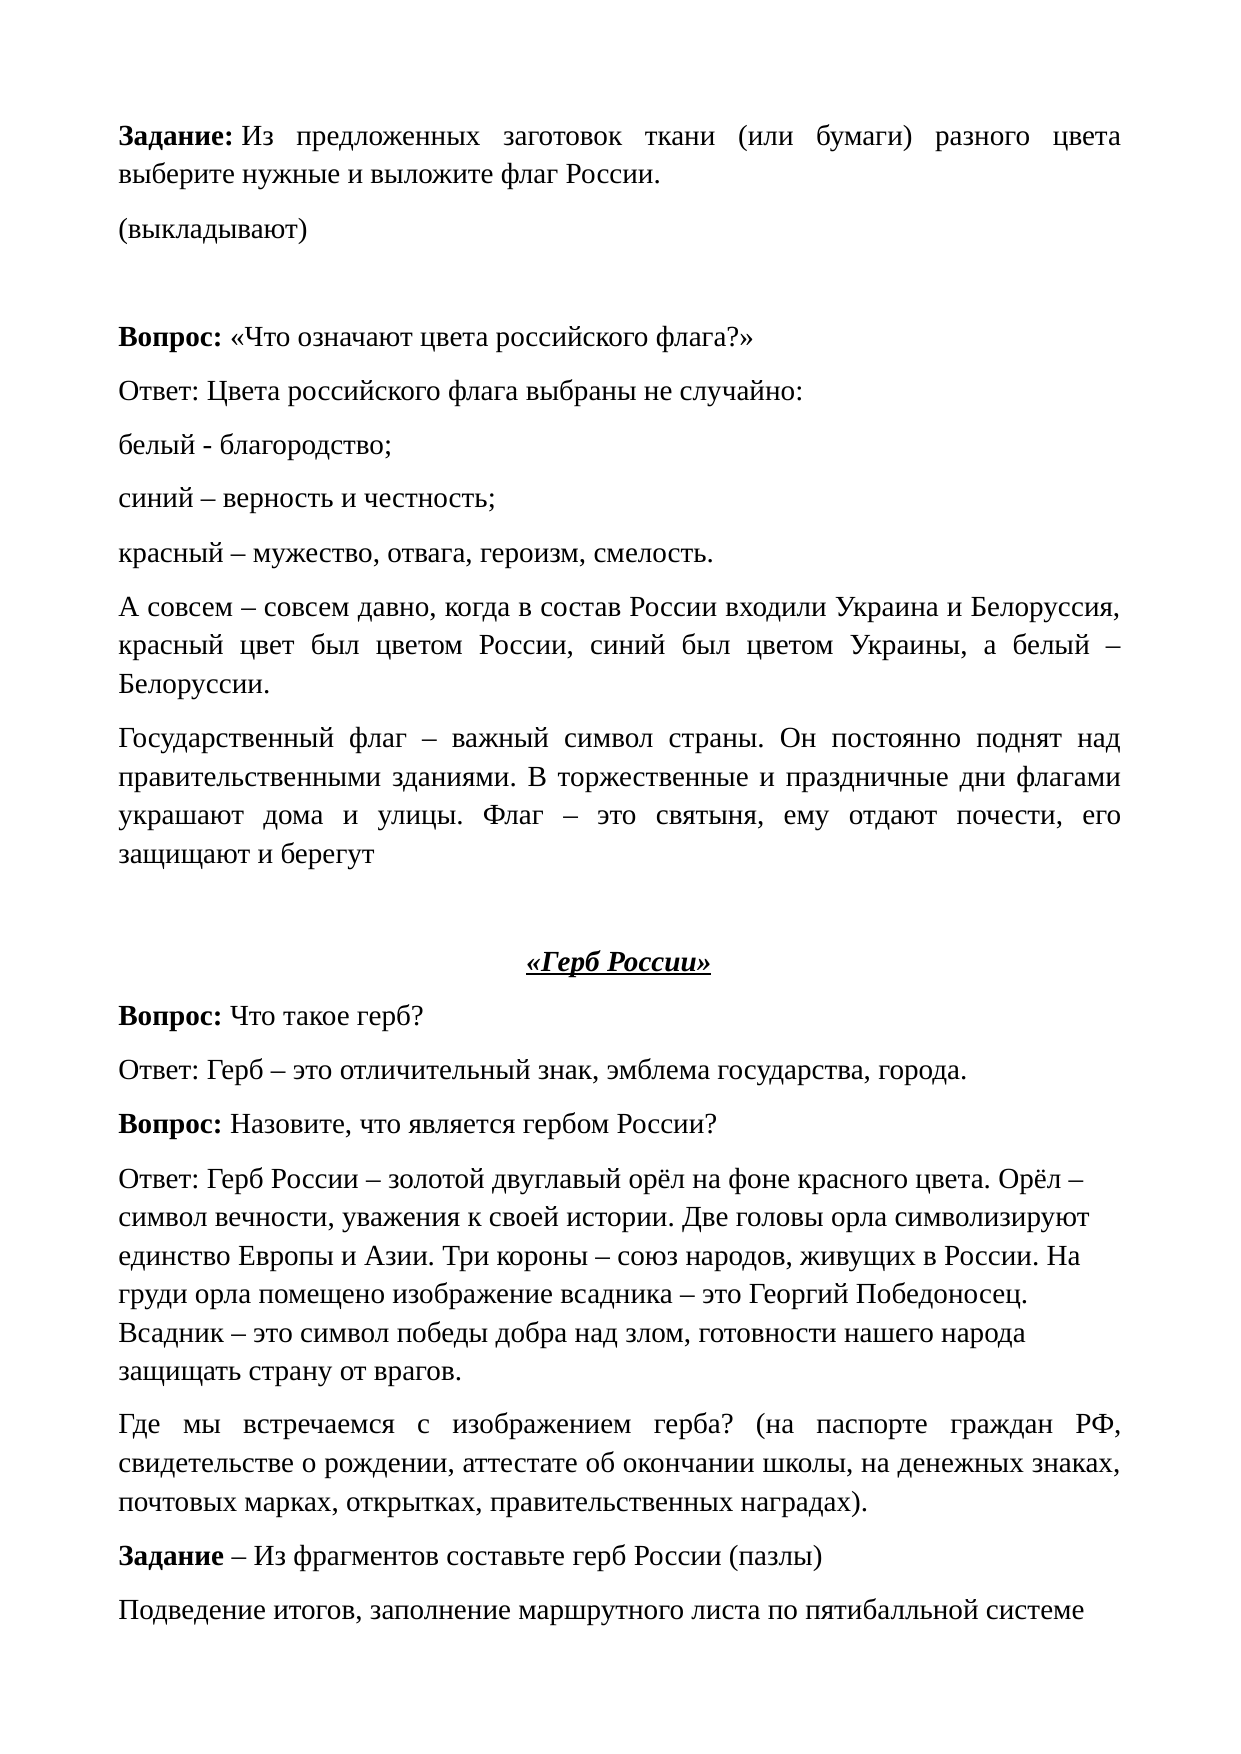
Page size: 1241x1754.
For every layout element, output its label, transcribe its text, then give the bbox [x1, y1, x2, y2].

text Вопрос: «Что означают цвета российского флага?» [118, 319, 1122, 353]
text Вопрос: Что такое герб? [118, 998, 1122, 1032]
text Задание – Из фрагментов составьте герб России (пазлы) [118, 1538, 1122, 1571]
text Вопрос: Назовите, что является гербом России? [118, 1107, 1122, 1140]
text Подведение итогов, заполнение маршрутного листа по пятибалльной системе [118, 1592, 1122, 1626]
text Ответ: Герб – это отличительный знак, эмблема государства, города. [118, 1052, 1122, 1086]
text красный – мужество, отвага, героизм, смелость. [118, 535, 1122, 568]
text синий – верность и честность; [118, 481, 1122, 514]
text Государственный флаг – важный символ страны. Он постоянно поднят над правительственными зданиями. В торжественные и праздничные дни флагами украшают дома и улицы. Флаг – это святыня, ему отдают почести, его защищают и берегут [118, 720, 1122, 869]
text белый - благородство; [118, 427, 1122, 461]
text «Герб России» [118, 944, 1122, 978]
text Где мы встречаемся с изображением герба? (на паспорте граждан РФ, свидетельстве о рождении, аттестате об окончании школы, на денежных знаках, почтовых марках, открытках, правительственных наградах). [118, 1407, 1122, 1517]
text Ответ: Герб России – золотой двуглавый орёл на фоне красного цвета. Орёл – символ вечности, уважения к своей истории. Две головы орла символизируют единство Европы и Азии. Три короны – союз народов, живущих в России. На груди орла помещено изображение всадника – это Георгий Победоносец. Всадник – это символ победы добра над злом, готовности нашего народа защищать страну от врагов. [118, 1161, 1122, 1387]
text Задание: Из предложенных заготовок ткани (или бумаги) разного цвета выберите нужные и выложите флаг России. [118, 118, 1122, 190]
text Ответ: Цвета российского флага выбраны не случайно: [118, 373, 1122, 407]
text А совсем – совсем давно, когда в состав России входили Украина и Белоруссия, красный цвет был цветом России, синий был цветом Украины, а белый – Белоруссии. [118, 589, 1122, 699]
text (выкладывают) [118, 211, 1122, 244]
